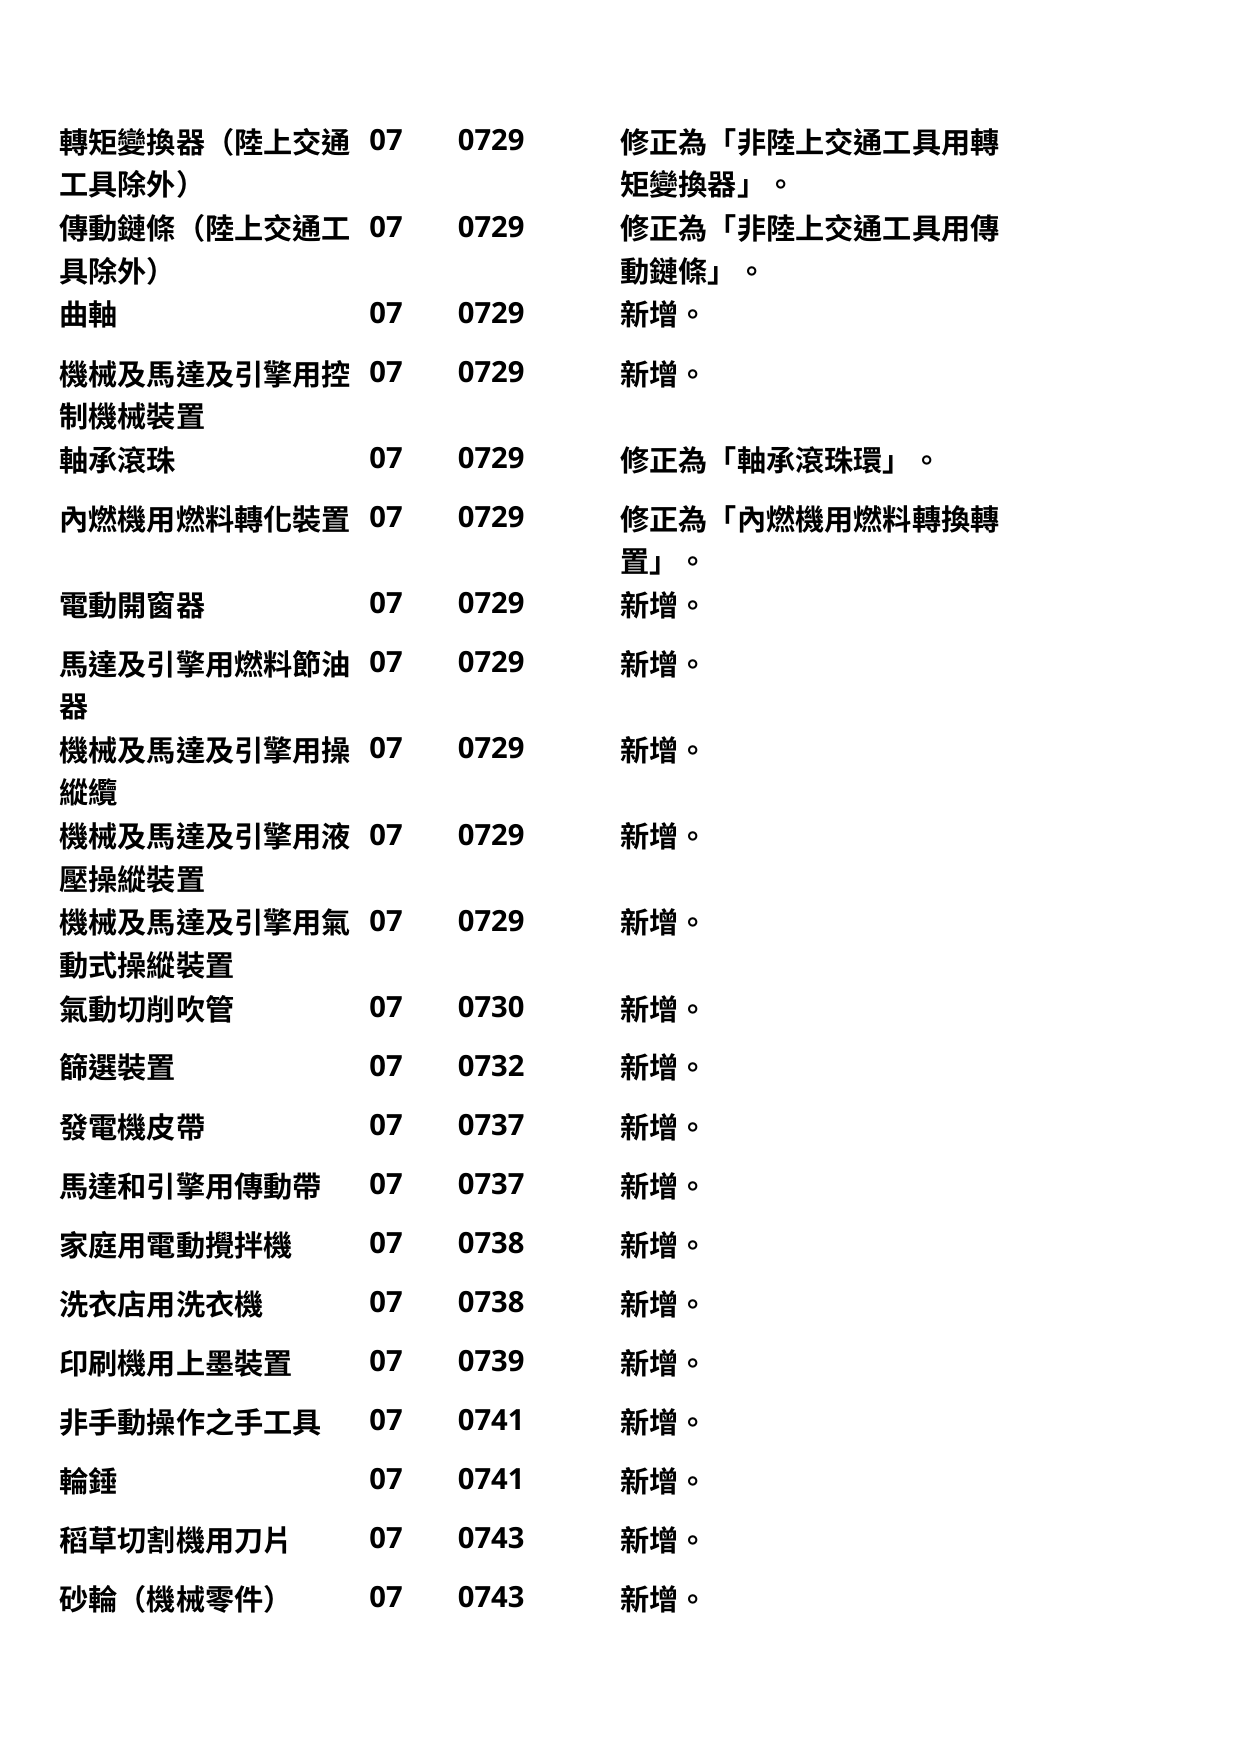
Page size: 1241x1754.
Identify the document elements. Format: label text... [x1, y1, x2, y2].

table_cell 馬達和引擎用傳動帶 [57, 1163, 365, 1221]
table_cell 0737 [456, 1163, 617, 1221]
table_cell 修正為「內燃機用燃料轉換轉置」。 [618, 496, 1030, 581]
table_cell 07 [367, 582, 454, 640]
table_cell 07 [367, 1163, 454, 1221]
table_cell 機械及馬達及引擎用液壓操縱裝置 [57, 814, 365, 898]
table_cell 發電機皮帶 [57, 1104, 365, 1162]
table_cell 0729 [456, 292, 617, 349]
table_cell 07 [367, 642, 454, 726]
table_cell 0738 [456, 1222, 617, 1280]
table_cell 非手動操作之手工具 [57, 1400, 365, 1457]
table_cell 家庭用電動攪拌機 [57, 1222, 365, 1280]
table_cell 轉矩變換器（陸上交通工具除外） [57, 120, 365, 204]
table_cell 07 [367, 1459, 454, 1516]
table_cell 07 [367, 496, 454, 581]
table_cell 0729 [456, 120, 617, 204]
table_cell 新增。 [618, 1459, 1030, 1516]
table_cell 新增。 [618, 986, 1030, 1043]
table_cell 印刷機用上墨裝置 [57, 1341, 365, 1398]
table_cell 0743 [456, 1518, 617, 1575]
table_cell 07 [367, 351, 454, 436]
table_cell 07 [367, 1222, 454, 1280]
table_cell 新增。 [618, 292, 1030, 349]
table_cell 07 [367, 1577, 454, 1634]
table_cell 新增。 [618, 642, 1030, 726]
table_cell 0738 [456, 1281, 617, 1339]
table_cell 砂輪（機械零件） [57, 1577, 365, 1634]
table_cell 07 [367, 1400, 454, 1457]
table_cell 新增。 [618, 351, 1030, 436]
table_cell 新增。 [618, 1281, 1030, 1339]
table_cell 0739 [456, 1341, 617, 1398]
table_cell 0729 [456, 437, 617, 495]
table_cell 0743 [456, 1577, 617, 1634]
table_cell 0741 [456, 1459, 617, 1516]
table_cell 新增。 [618, 1341, 1030, 1398]
table_cell 洗衣店用洗衣機 [57, 1281, 365, 1339]
table_cell 新增。 [618, 1518, 1030, 1575]
table_cell 0729 [456, 582, 617, 640]
table_cell 07 [367, 1518, 454, 1575]
table_cell 07 [367, 728, 454, 812]
table_cell 07 [367, 1341, 454, 1398]
table_cell 0741 [456, 1400, 617, 1457]
table_cell 07 [367, 986, 454, 1043]
table_cell 新增。 [618, 814, 1030, 898]
table_cell 07 [367, 292, 454, 349]
table_cell 新增。 [618, 1400, 1030, 1457]
table_cell 新增。 [618, 900, 1030, 984]
table_cell 新增。 [618, 1577, 1030, 1634]
table_cell 內燃機用燃料轉化裝置 [57, 496, 365, 581]
table_cell 0737 [456, 1104, 617, 1162]
table_cell 0729 [456, 351, 617, 436]
table_cell 機械及馬達及引擎用操縱纜 [57, 728, 365, 812]
table_cell 稻草切割機用刀片 [57, 1518, 365, 1575]
table_cell 機械及馬達及引擎用氣動式操縱裝置 [57, 900, 365, 984]
table_cell 07 [367, 814, 454, 898]
table_cell 07 [367, 206, 454, 290]
table_cell 0729 [456, 642, 617, 726]
table_cell 07 [367, 1281, 454, 1339]
table_cell 篩選裝置 [57, 1045, 365, 1103]
table_cell 新增。 [618, 1222, 1030, 1280]
table_cell 修正為「非陸上交通工具用傳動鏈條」。 [618, 206, 1030, 290]
table_cell 新增。 [618, 1163, 1030, 1221]
table_cell 修正為「非陸上交通工具用轉矩變換器」。 [618, 120, 1030, 204]
table_cell 曲軸 [57, 292, 365, 349]
table_cell 07 [367, 1045, 454, 1103]
table_cell 軸承滾珠 [57, 437, 365, 495]
table_cell 電動開窗器 [57, 582, 365, 640]
table_cell 07 [367, 900, 454, 984]
table_cell 新增。 [618, 582, 1030, 640]
table_cell 0730 [456, 986, 617, 1043]
table_cell 0729 [456, 728, 617, 812]
table_cell 修正為「軸承滾珠環」。 [618, 437, 1030, 495]
table_cell 新增。 [618, 728, 1030, 812]
table_cell 新增。 [618, 1045, 1030, 1103]
table_cell 07 [367, 1104, 454, 1162]
table_cell 0729 [456, 814, 617, 898]
table_cell 0732 [456, 1045, 617, 1103]
table_cell 07 [367, 437, 454, 495]
table_cell 0729 [456, 900, 617, 984]
table_cell 0729 [456, 496, 617, 581]
table_cell 07 [367, 120, 454, 204]
table_cell 氣動切削吹管 [57, 986, 365, 1043]
table_cell 馬達及引擎用燃料節油器 [57, 642, 365, 726]
table_cell 輪錘 [57, 1459, 365, 1516]
table_cell 機械及馬達及引擎用控制機械裝置 [57, 351, 365, 436]
table_cell 新增。 [618, 1104, 1030, 1162]
table_cell 0729 [456, 206, 617, 290]
table_cell 傳動鏈條（陸上交通工具除外） [57, 206, 365, 290]
